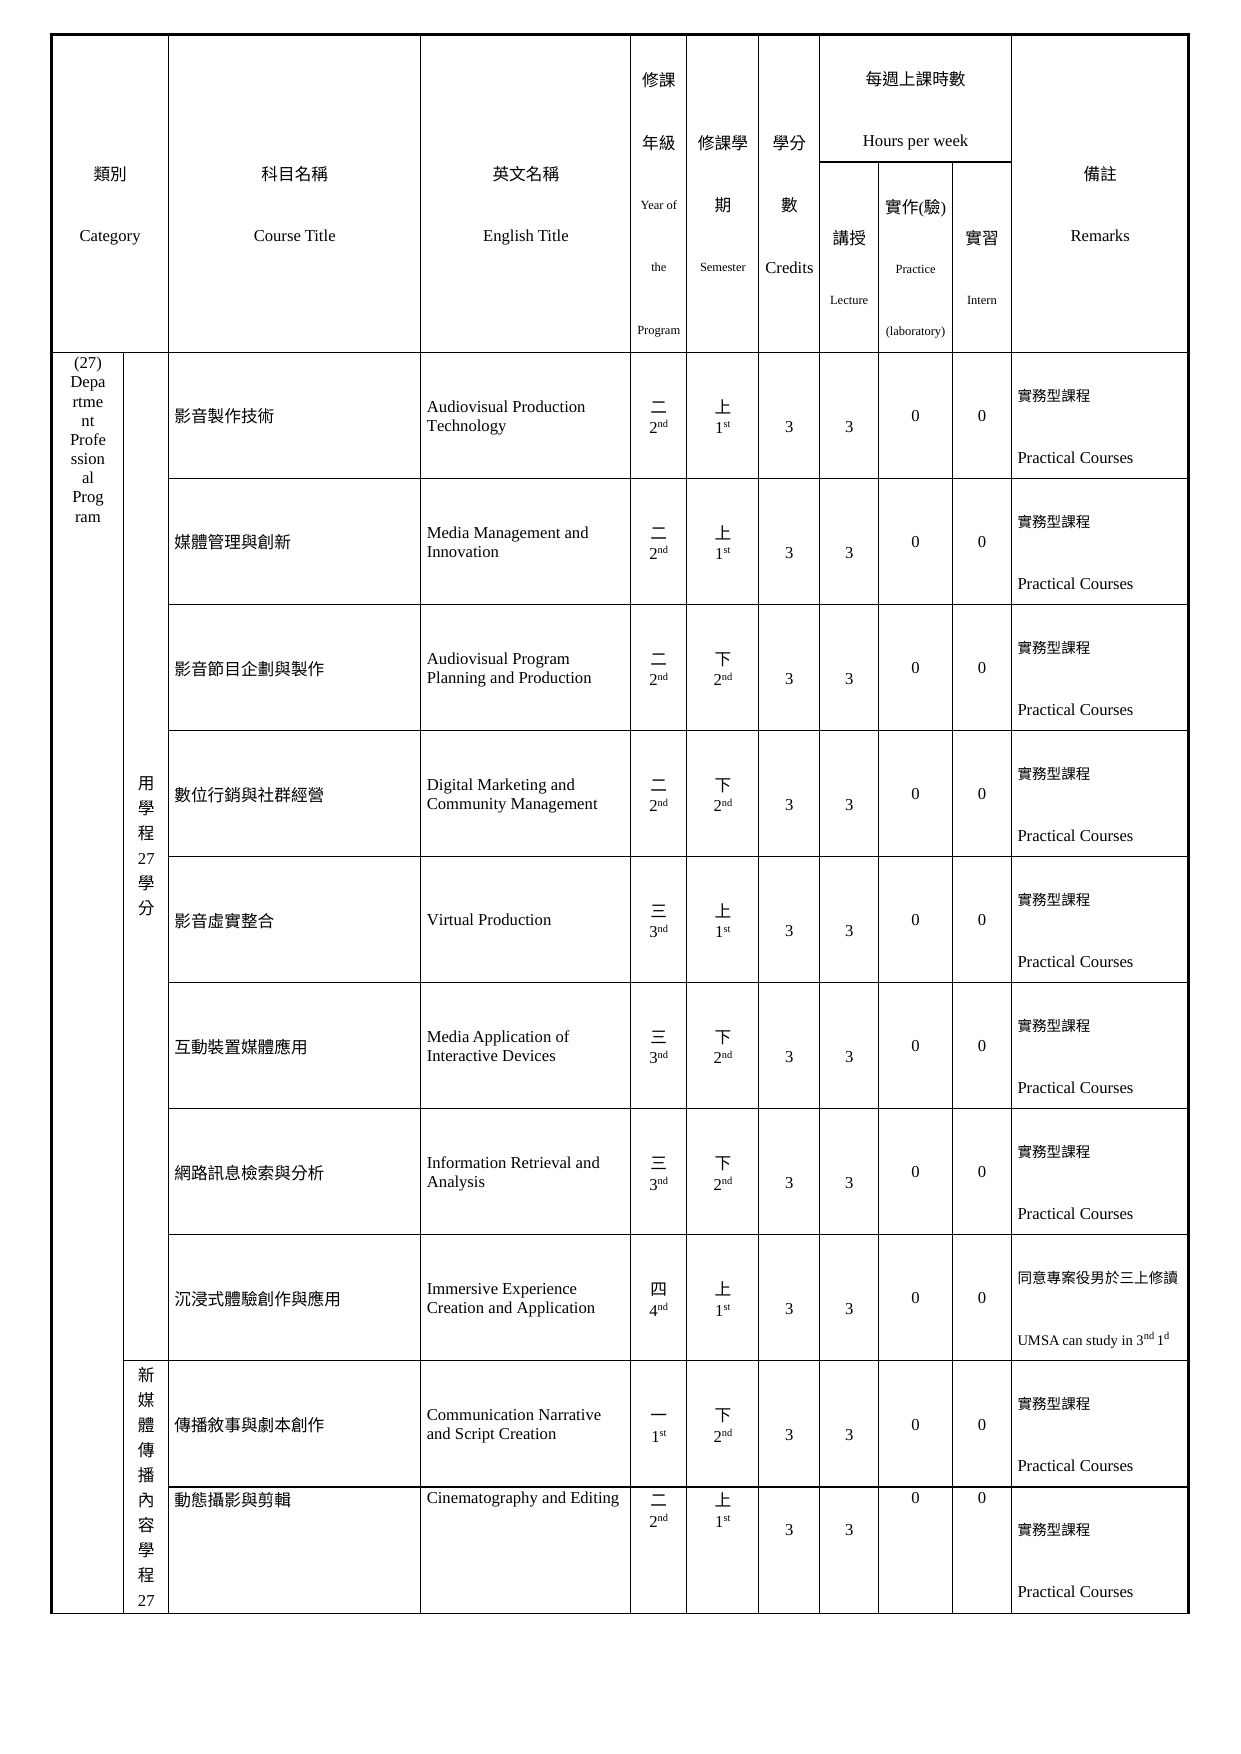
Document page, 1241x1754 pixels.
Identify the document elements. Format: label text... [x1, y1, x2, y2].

table_header 科目名稱 Course Title [169, 36, 420, 352]
table_cell 3 [759, 353, 819, 478]
table_cell 二 2nd [631, 605, 686, 730]
table_cell Virtual Production [421, 857, 630, 982]
table_cell Information Retrieval and Analysis [421, 1109, 630, 1234]
table_header 英文名稱 English Title [421, 36, 630, 352]
table_cell 沉浸式體驗創作與應用 [169, 1235, 420, 1360]
table_cell 3 [759, 983, 819, 1108]
table_cell 上 1st [687, 1488, 758, 1612]
table_cell 0 [879, 1488, 952, 1612]
table_cell 0 [953, 731, 1011, 856]
table_header 每週上課時數 Hours per week [820, 36, 1011, 161]
table_cell 3 [759, 605, 819, 730]
table_cell 3 [759, 857, 819, 982]
table_cell 3 [759, 1488, 819, 1612]
table_cell 3 [820, 1235, 878, 1360]
table_cell 0 [879, 857, 952, 982]
table_header 修課年級 Year of the Program [631, 36, 686, 352]
table_cell 實務型課程 Practical Courses [1012, 1361, 1187, 1486]
table_cell 動態攝影與剪輯 [169, 1488, 420, 1612]
table_cell 實務型課程 Practical Courses [1012, 731, 1187, 856]
table_cell 3 [820, 857, 878, 982]
table_cell Cinematography and Editing [421, 1488, 630, 1612]
table_cell 實務型課程 Practical Courses [1012, 605, 1187, 730]
table_cell 0 [953, 983, 1011, 1108]
table_cell 0 [879, 479, 952, 604]
table_cell Audiovisual Program Planning and Production [421, 605, 630, 730]
table_cell Immersive Experience Creation and Application [421, 1235, 630, 1360]
table_cell 實作(驗) Practice (laboratory) [879, 163, 952, 352]
table_cell 影音節目企劃與製作 [169, 605, 420, 730]
table_cell 0 [953, 353, 1011, 478]
table_cell 新媒體傳播內容學程27 [124, 1361, 168, 1612]
table_cell 媒體管理與創新 [169, 479, 420, 604]
table_cell 網路訊息檢索與分析 [169, 1109, 420, 1234]
table_cell 實習 Intern [953, 163, 1011, 352]
table_cell 3 [820, 479, 878, 604]
table_cell 實務型課程 Practical Courses [1012, 479, 1187, 604]
table_cell Communication Narrative and Script Creation [421, 1361, 630, 1486]
table_cell 0 [879, 1361, 952, 1486]
table_cell Digital Marketing and Community Management [421, 731, 630, 856]
table_cell 3 [820, 1488, 878, 1612]
table_cell 下 2nd [687, 983, 758, 1108]
table_cell 0 [879, 983, 952, 1108]
table_cell 三 3nd [631, 983, 686, 1108]
table_cell 3 [759, 1361, 819, 1486]
table_cell 0 [953, 1109, 1011, 1234]
table_cell 二 2nd [631, 1488, 686, 1612]
table_cell 下 2nd [687, 1109, 758, 1234]
table_cell 傳播敘事與劇本創作 [169, 1361, 420, 1486]
table_cell 0 [953, 605, 1011, 730]
table_cell 上 1st [687, 1235, 758, 1360]
table_cell 3 [820, 605, 878, 730]
table_cell 實務型課程 Practical Courses [1012, 1109, 1187, 1234]
table_header 修課學期 Semester [687, 36, 758, 352]
table_cell Media Management and Innovation [421, 479, 630, 604]
table_cell 3 [820, 731, 878, 856]
table_cell 0 [953, 1235, 1011, 1360]
table_cell 0 [879, 731, 952, 856]
table_cell 四 4nd [631, 1235, 686, 1360]
table_cell 二 2nd [631, 353, 686, 478]
table_cell 3 [820, 1361, 878, 1486]
table_cell 上 1st [687, 857, 758, 982]
table_cell 3 [759, 1109, 819, 1234]
table_cell 0 [879, 353, 952, 478]
table_cell 3 [759, 1235, 819, 1360]
table_cell 實務型課程 Practical Courses [1012, 857, 1187, 982]
table_cell 同意專案役男於三上修讀 UMSA can study in 3nd 1d [1012, 1235, 1187, 1360]
table_header 備註 Remarks [1012, 36, 1187, 352]
table_cell (27) Department Professional Program [53, 353, 123, 1612]
table_header 類別 Category [53, 36, 168, 352]
table_cell Audiovisual Production Technology [421, 353, 630, 478]
table_cell 3 [759, 731, 819, 856]
table_cell 3 [820, 353, 878, 478]
table_cell 用學程27學分 [124, 353, 168, 1360]
table_cell 下 2nd [687, 731, 758, 856]
table_header 學分數 Credits [759, 36, 819, 352]
table_cell 二 2nd [631, 479, 686, 604]
table_cell 三 3nd [631, 857, 686, 982]
table_cell 0 [953, 857, 1011, 982]
table_cell 下 2nd [687, 1361, 758, 1486]
table_cell 0 [879, 1235, 952, 1360]
table_cell 上 1st [687, 479, 758, 604]
table_cell 實務型課程 Practical Courses [1012, 1488, 1187, 1612]
table_cell 0 [879, 605, 952, 730]
table_cell 講授 Lecture [820, 163, 878, 352]
table_cell 三 3nd [631, 1109, 686, 1234]
table_cell 3 [820, 983, 878, 1108]
table_cell 數位行銷與社群經營 [169, 731, 420, 856]
table_cell 下 2nd [687, 605, 758, 730]
table_cell 一 1st [631, 1361, 686, 1486]
table_cell 0 [879, 1109, 952, 1234]
table_cell 上 1st [687, 353, 758, 478]
table_cell 0 [953, 479, 1011, 604]
table_cell 3 [820, 1109, 878, 1234]
table_cell 影音虛實整合 [169, 857, 420, 982]
table_cell 實務型課程 Practical Courses [1012, 983, 1187, 1108]
table_cell 影音製作技術 [169, 353, 420, 478]
table_cell 3 [759, 479, 819, 604]
table_cell 互動裝置媒體應用 [169, 983, 420, 1108]
table_cell 二 2nd [631, 731, 686, 856]
table_cell 0 [953, 1488, 1011, 1612]
table_cell 實務型課程 Practical Courses [1012, 353, 1187, 478]
table_cell Media Application of Interactive Devices [421, 983, 630, 1108]
table_cell 0 [953, 1361, 1011, 1486]
